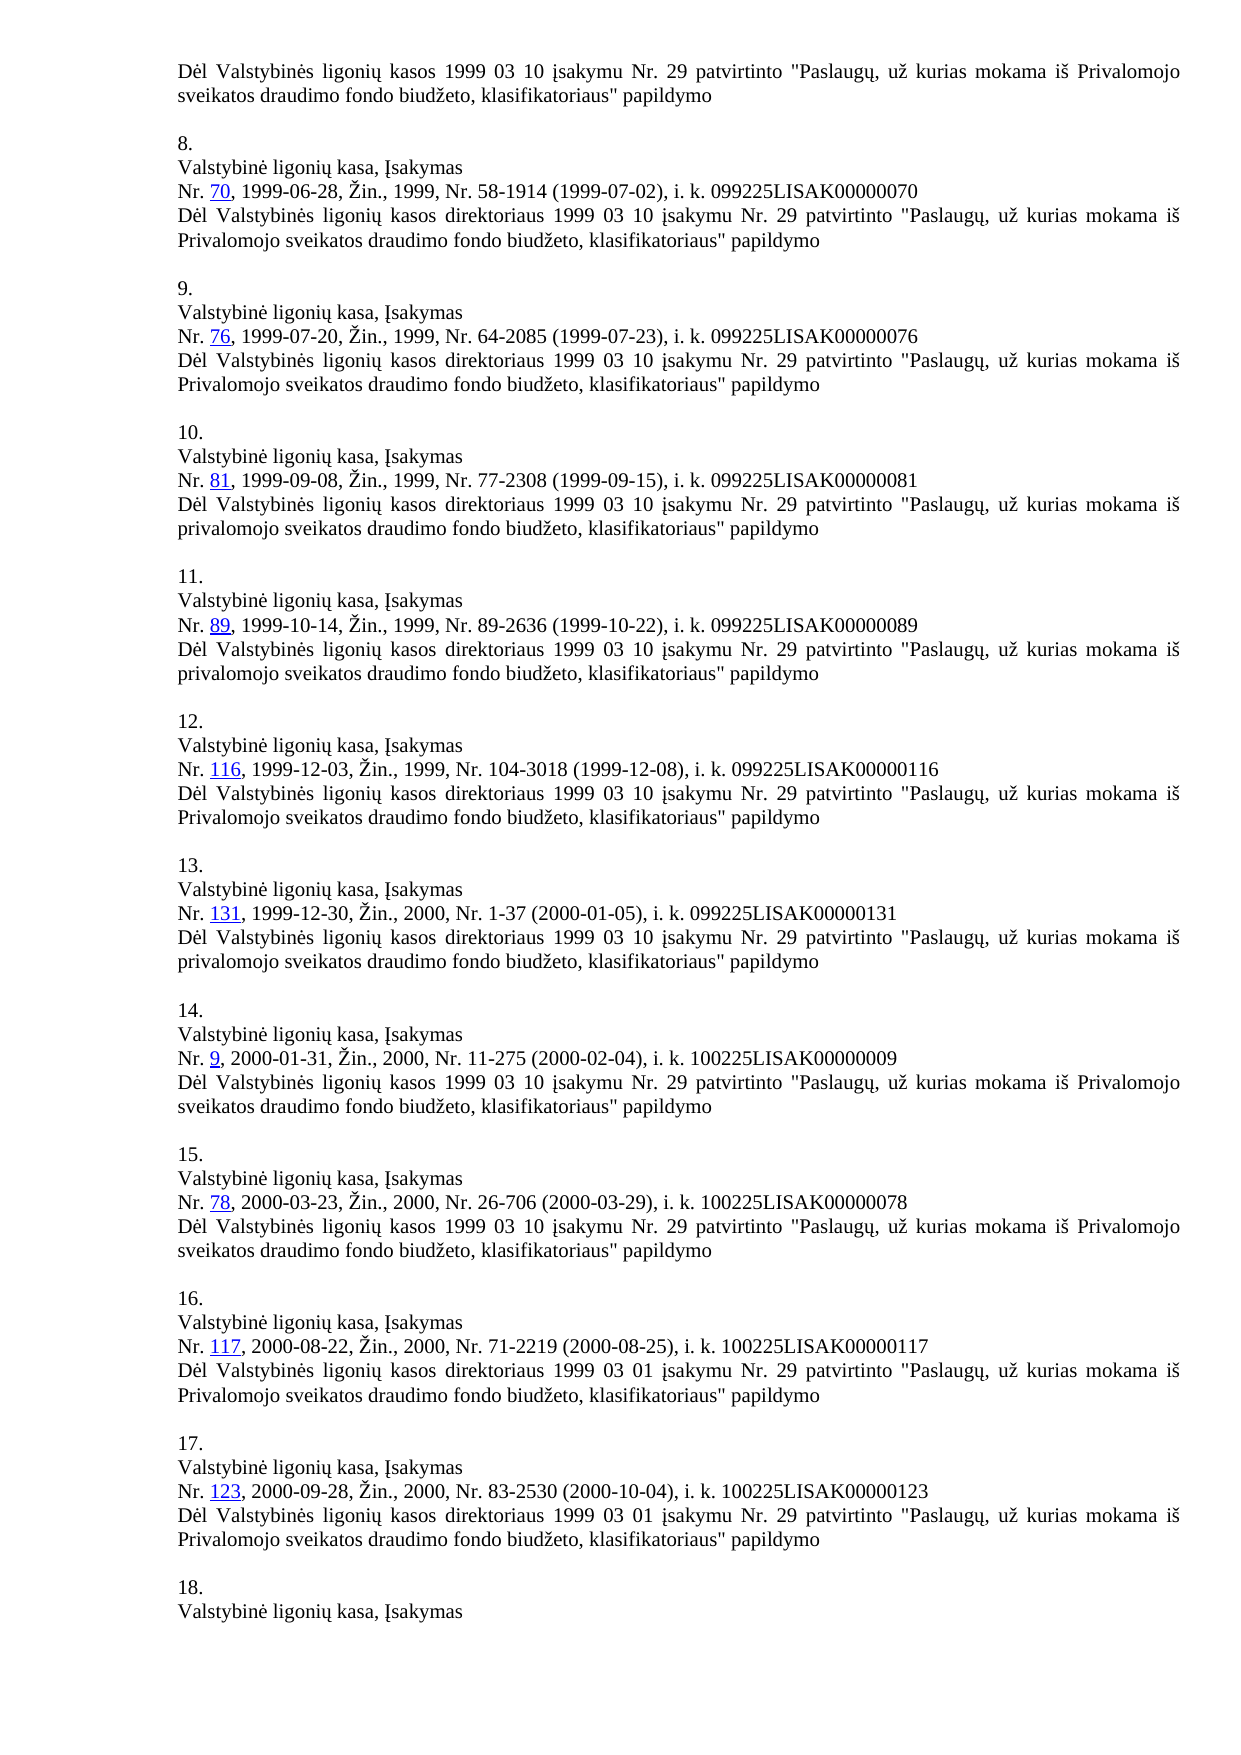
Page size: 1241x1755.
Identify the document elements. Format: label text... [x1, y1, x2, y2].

text 13. [177, 853, 1181, 877]
text Nr. 117, 2000-08-22, Žin., 2000, Nr. 71-2219 (2000-08-25), i. k. 100225LISAK00000117 [177, 1334, 1181, 1358]
text 11. [177, 564, 1181, 588]
text 14. [177, 997, 1181, 1022]
text Nr. 123, 2000-09-28, Žin., 2000, Nr. 83-2530 (2000-10-04), i. k. 100225LISAK00000123 [177, 1479, 1181, 1503]
text Nr. 131, 1999-12-30, Žin., 2000, Nr. 1-37 (2000-01-05), i. k. 099225LISAK00000131 [177, 901, 1181, 925]
text Valstybinė ligonių kasa, Įsakymas [177, 877, 1181, 901]
text 12. [177, 709, 1181, 733]
text Dėl Valstybinės ligonių kasos direktoriaus 1999 03 10 įsakymu Nr. 29 patvirtinto "Paslaugų, už kurias mokama iš Privalomojo sveikatos draudimo fondo biudžeto, klasifikatoriaus" papildymo [177, 348, 1181, 396]
text Nr. 89, 1999-10-14, Žin., 1999, Nr. 89-2636 (1999-10-22), i. k. 099225LISAK00000089 [177, 612, 1181, 637]
text Nr. 81, 1999-09-08, Žin., 1999, Nr. 77-2308 (1999-09-15), i. k. 099225LISAK00000081 [177, 468, 1181, 492]
text Valstybinė ligonių kasa, Įsakymas [177, 1599, 1181, 1623]
text Valstybinė ligonių kasa, Įsakymas [177, 1022, 1181, 1046]
text Dėl Valstybinės ligonių kasos direktoriaus 1999 03 01 įsakymu Nr. 29 patvirtinto "Paslaugų, už kurias mokama iš Privalomojo sveikatos draudimo fondo biudžeto, klasifikatoriaus" papildymo [177, 1503, 1181, 1551]
text Nr. 76, 1999-07-20, Žin., 1999, Nr. 64-2085 (1999-07-23), i. k. 099225LISAK00000076 [177, 324, 1181, 348]
text Nr. 9, 2000-01-31, Žin., 2000, Nr. 11-275 (2000-02-04), i. k. 100225LISAK00000009 [177, 1046, 1181, 1070]
text Dėl Valstybinės ligonių kasos direktoriaus 1999 03 10 įsakymu Nr. 29 patvirtinto "Paslaugų, už kurias mokama iš privalomojo sveikatos draudimo fondo biudžeto, klasifikatoriaus" papildymo [177, 492, 1181, 540]
text Nr. 116, 1999-12-03, Žin., 1999, Nr. 104-3018 (1999-12-08), i. k. 099225LISAK00000116 [177, 757, 1181, 781]
text 8. [177, 131, 1181, 155]
text Valstybinė ligonių kasa, Įsakymas [177, 155, 1181, 179]
text Valstybinė ligonių kasa, Įsakymas [177, 588, 1181, 612]
text Dėl Valstybinės ligonių kasos 1999 03 10 įsakymu Nr. 29 patvirtinto "Paslaugų, už kurias mokama iš Privalomojo sveikatos draudimo fondo biudžeto, klasifikatoriaus" papildymo [177, 59, 1181, 107]
text Nr. 70, 1999-06-28, Žin., 1999, Nr. 58-1914 (1999-07-02), i. k. 099225LISAK00000070 [177, 179, 1181, 203]
text Valstybinė ligonių kasa, Įsakymas [177, 1455, 1181, 1479]
text 16. [177, 1286, 1181, 1310]
text Dėl Valstybinės ligonių kasos direktoriaus 1999 03 10 įsakymu Nr. 29 patvirtinto "Paslaugų, už kurias mokama iš Privalomojo sveikatos draudimo fondo biudžeto, klasifikatoriaus" papildymo [177, 203, 1181, 252]
text Dėl Valstybinės ligonių kasos direktoriaus 1999 03 10 įsakymu Nr. 29 patvirtinto "Paslaugų, už kurias mokama iš Privalomojo sveikatos draudimo fondo biudžeto, klasifikatoriaus" papildymo [177, 781, 1181, 829]
text 17. [177, 1431, 1181, 1455]
text 15. [177, 1142, 1181, 1166]
text Valstybinė ligonių kasa, Įsakymas [177, 1310, 1181, 1334]
text Nr. 78, 2000-03-23, Žin., 2000, Nr. 26-706 (2000-03-29), i. k. 100225LISAK00000078 [177, 1190, 1181, 1214]
text Dėl Valstybinės ligonių kasos direktoriaus 1999 03 01 įsakymu Nr. 29 patvirtinto "Paslaugų, už kurias mokama iš Privalomojo sveikatos draudimo fondo biudžeto, klasifikatoriaus" papildymo [177, 1358, 1181, 1407]
text Dėl Valstybinės ligonių kasos 1999 03 10 įsakymu Nr. 29 patvirtinto "Paslaugų, už kurias mokama iš Privalomojo sveikatos draudimo fondo biudžeto, klasifikatoriaus" papildymo [177, 1214, 1181, 1262]
text Valstybinė ligonių kasa, Įsakymas [177, 300, 1181, 324]
text 10. [177, 420, 1181, 444]
text Dėl Valstybinės ligonių kasos direktoriaus 1999 03 10 įsakymu Nr. 29 patvirtinto "Paslaugų, už kurias mokama iš privalomojo sveikatos draudimo fondo biudžeto, klasifikatoriaus" papildymo [177, 637, 1181, 685]
text Dėl Valstybinės ligonių kasos direktoriaus 1999 03 10 įsakymu Nr. 29 patvirtinto "Paslaugų, už kurias mokama iš privalomojo sveikatos draudimo fondo biudžeto, klasifikatoriaus" papildymo [177, 925, 1181, 973]
text 18. [177, 1575, 1181, 1599]
text Valstybinė ligonių kasa, Įsakymas [177, 733, 1181, 757]
text Dėl Valstybinės ligonių kasos 1999 03 10 įsakymu Nr. 29 patvirtinto "Paslaugų, už kurias mokama iš Privalomojo sveikatos draudimo fondo biudžeto, klasifikatoriaus" papildymo [177, 1070, 1181, 1118]
text Valstybinė ligonių kasa, Įsakymas [177, 1166, 1181, 1190]
text Valstybinė ligonių kasa, Įsakymas [177, 444, 1181, 468]
text 9. [177, 276, 1181, 300]
